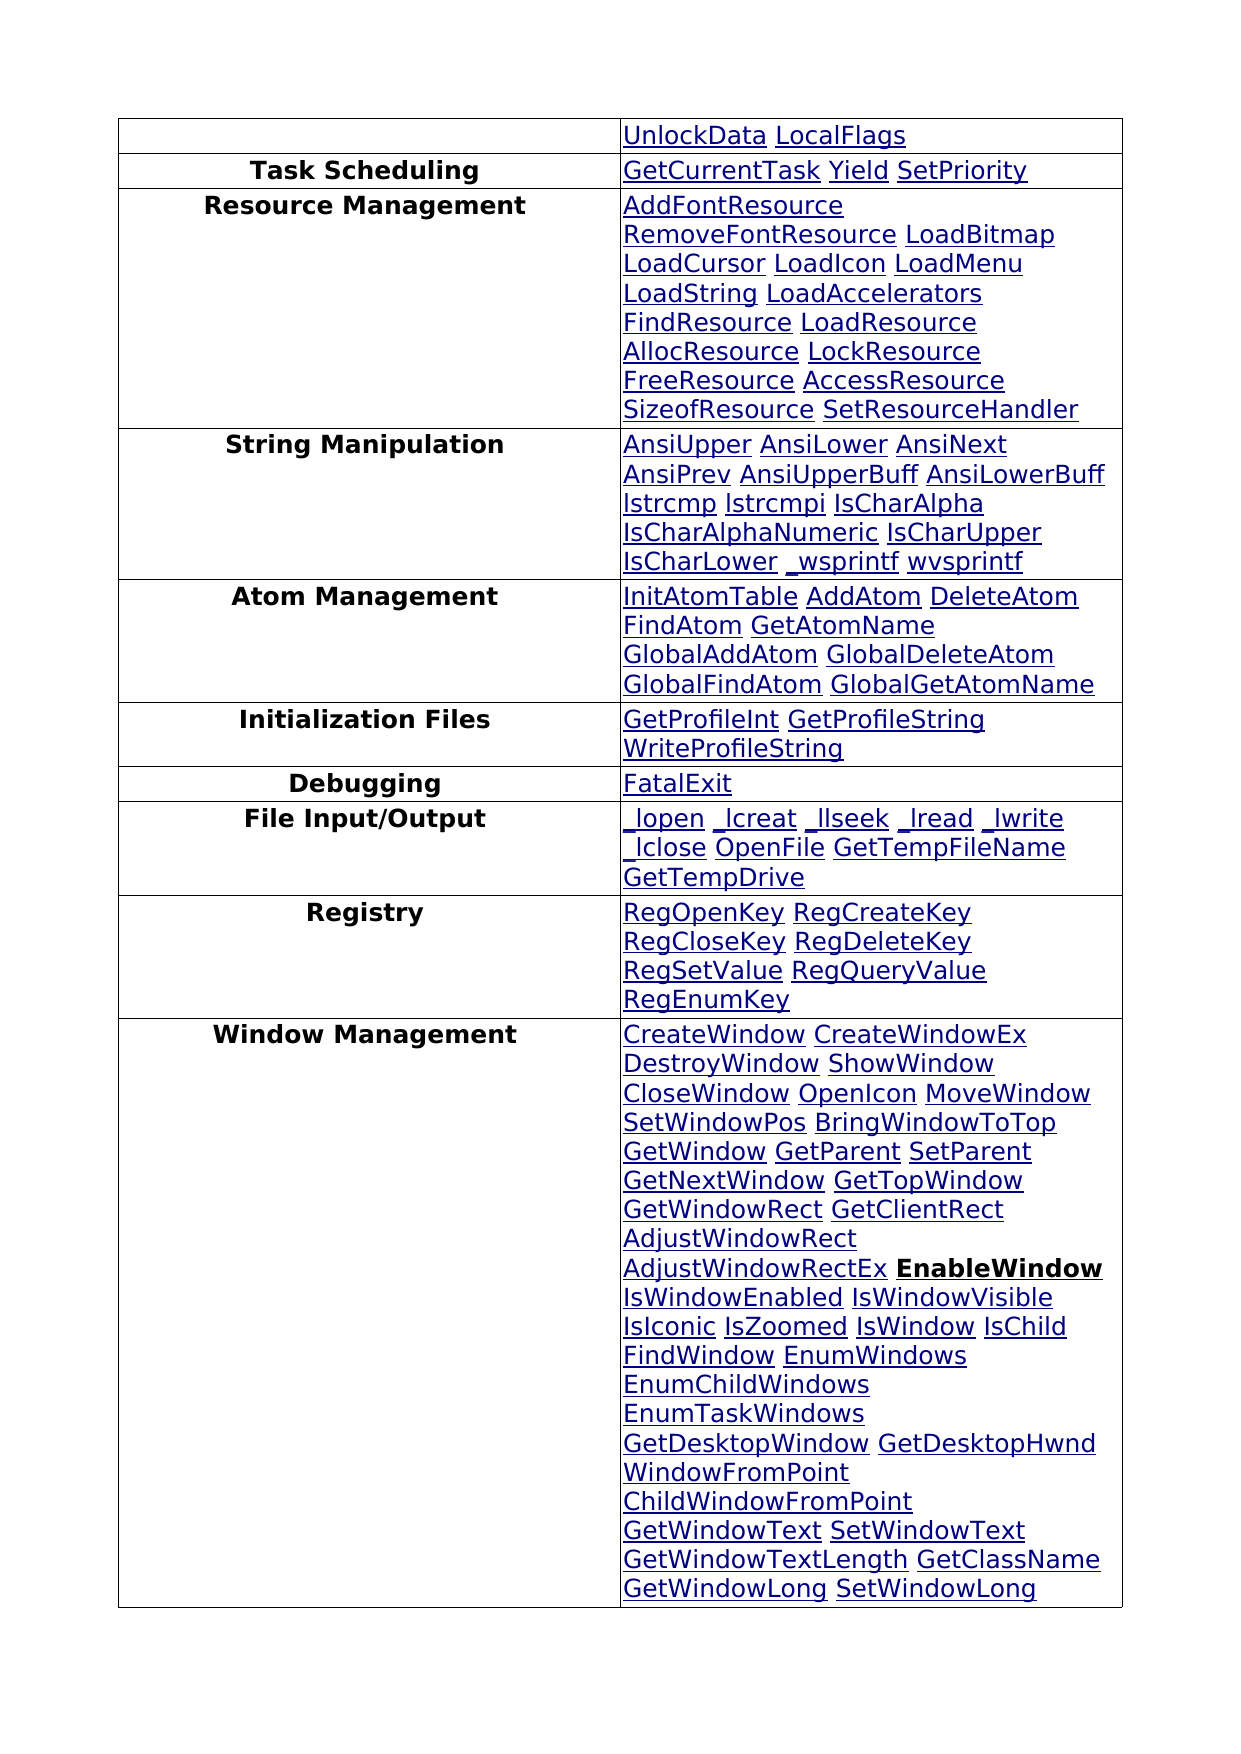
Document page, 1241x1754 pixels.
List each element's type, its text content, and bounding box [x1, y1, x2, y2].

table_cell RegOpenKey RegCreateKey RegCloseKey RegDeleteKey RegSetValue RegQueryValue RegEnumKey [621, 896, 1122, 1017]
table_cell Resource Management [119, 189, 620, 428]
table_cell Window Management [119, 1019, 620, 1607]
table_cell UnlockData LocalFlags [621, 119, 1122, 153]
table_cell String Manipulation [119, 429, 620, 579]
table_cell Registry [119, 896, 620, 1017]
table_cell FatalExit [621, 767, 1122, 801]
table_cell CreateWindow CreateWindowEx DestroyWindow ShowWindow CloseWindow OpenIcon MoveWindow SetWindowPos BringWindowToTop GetWindow GetParent SetParent GetNextWindow GetTopWindow GetWindowRect GetClientRect AdjustWindowRect AdjustWindowRectEx EnableWindow IsWindowEnabled IsWindowVisible IsIconic IsZoomed IsWindow IsChild FindWindow EnumWindows EnumChildWindows EnumTaskWindows GetDesktopWindow GetDesktopHwnd WindowFromPoint ChildWindowFromPoint GetWindowText SetWindowText GetWindowTextLength GetClassName GetWindowLong SetWindowLong [621, 1019, 1122, 1607]
table_cell GetProfileInt GetProfileString WriteProfileString [621, 703, 1122, 766]
table_cell AnsiUpper AnsiLower AnsiNext AnsiPrev AnsiUpperBuff AnsiLowerBuff lstrcmp lstrcmpi IsCharAlpha IsCharAlphaNumeric IsCharUpper IsCharLower _wsprintf wvsprintf [621, 429, 1122, 579]
table_cell AddFontResource RemoveFontResource LoadBitmap LoadCursor LoadIcon LoadMenu LoadString LoadAccelerators FindResource LoadResource AllocResource LockResource FreeResource AccessResource SizeofResource SetResourceHandler [621, 189, 1122, 428]
table_cell Debugging [119, 767, 620, 801]
table_cell InitAtomTable AddAtom DeleteAtom FindAtom GetAtomName GlobalAddAtom GlobalDeleteAtom GlobalFindAtom GlobalGetAtomName [621, 580, 1122, 702]
table_cell _lopen _lcreat _llseek _lread _lwrite _lclose OpenFile GetTempFileName GetTempDrive [621, 802, 1122, 895]
table_cell Atom Management [119, 580, 620, 702]
table_cell File Input/Output [119, 802, 620, 895]
table_cell [119, 119, 620, 153]
table_cell GetCurrentTask Yield SetPriority [621, 154, 1122, 188]
table_cell Task Scheduling [119, 154, 620, 188]
table_cell Initialization Files [119, 703, 620, 766]
